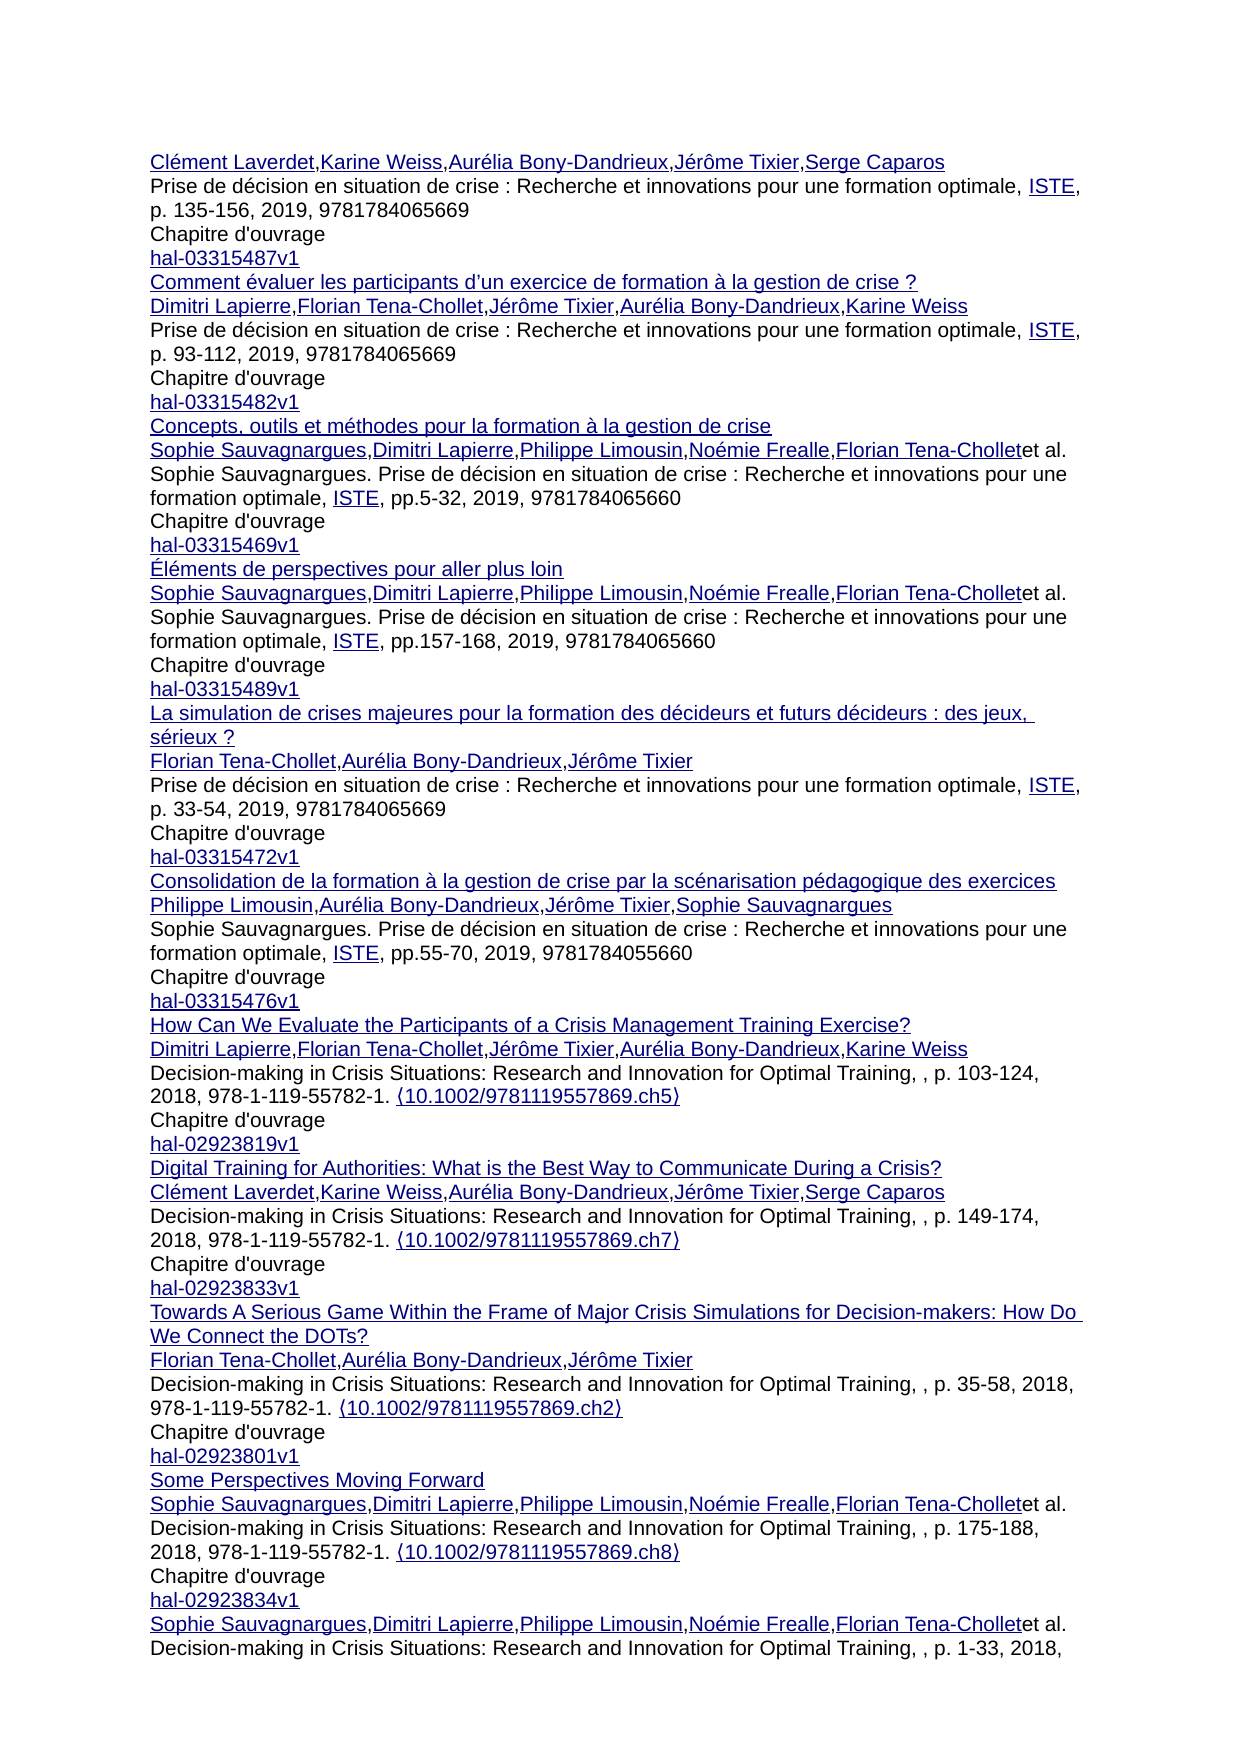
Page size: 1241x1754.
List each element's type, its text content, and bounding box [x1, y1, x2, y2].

table_cell How Can We Evaluate the Participants of a Crisis Management Training Exercise? Dimitri Lapierre,Florian Tena-Chollet,Jérôme Tixier,Aurélia Bony-Dandrieux,Karine Weiss Decision-making in Crisis Situations: Research and Innovation for Optimal Training, , p. 103-124, 2018, 978-1-119-55782-1. ⟨10.1002/9781119557869.ch5⟩ Chapitre d'ouvrage hal-02923819v1 [150, 1013, 1090, 1156]
table_header Clément Laverdet,Karine Weiss,Aurélia Bony-Dandrieux,Jérôme Tixier,Serge Caparos Prise de décision en situation de crise : Recherche et innovations pour une formation optimale, ISTE, p. 135-156, 2019, 9781784065669 Chapitre d'ouvrage hal-03315487v1 [150, 150, 1090, 270]
table_cell Comment évaluer les participants d’un exercice de formation à la gestion de crise ? Dimitri Lapierre,Florian Tena-Chollet,Jérôme Tixier,Aurélia Bony-Dandrieux,Karine Weiss Prise de décision en situation de crise : Recherche et innovations pour une formation optimale, ISTE, p. 93-112, 2019, 9781784065669 Chapitre d'ouvrage hal-03315482v1 [150, 270, 1090, 413]
table_cell Concepts, outils et méthodes pour la formation à la gestion de crise Sophie Sauvagnargues,Dimitri Lapierre,Philippe Limousin,Noémie Frealle,Florian Tena-Cholletet al. Sophie Sauvagnargues. Prise de décision en situation de crise : Recherche et innovations pour une formation optimale, ISTE, pp.5-32, 2019, 9781784065660 Chapitre d'ouvrage hal-03315469v1 [150, 414, 1090, 557]
table_cell Consolidation de la formation à la gestion de crise par la scénarisation pédagogique des exercices Philippe Limousin,Aurélia Bony-Dandrieux,Jérôme Tixier,Sophie Sauvagnargues Sophie Sauvagnargues. Prise de décision en situation de crise : Recherche et innovations pour une formation optimale, ISTE, pp.55-70, 2019, 9781784055660 Chapitre d'ouvrage hal-03315476v1 [150, 869, 1090, 1012]
table_cell Digital Training for Authorities: What is the Best Way to Communicate During a Crisis? Clément Laverdet,Karine Weiss,Aurélia Bony-Dandrieux,Jérôme Tixier,Serge Caparos Decision-making in Crisis Situations: Research and Innovation for Optimal Training, , p. 149-174, 2018, 978-1-119-55782-1. ⟨10.1002/9781119557869.ch7⟩ Chapitre d'ouvrage hal-02923833v1 [150, 1156, 1090, 1300]
table_cell Concepts, Tools and Methods for Crisis Management Training Sophie Sauvagnargues,Dimitri Lapierre,Philippe Limousin,Noémie Frealle,Florian Tena-Cholletet al. Decision-making in Crisis Situations: Research and Innovation for Optimal Training, , p. 1-33, 2018, 978-1-119-55782-1. ⟨10.1002/9781119557869.ch1⟩ Chapitre d'ouvrage hal-02923794v1 [150, 1611, 1090, 1659]
table_cell Towards A Serious Game Within the Frame of Major Crisis Simulations for Decision-makers: How Do We Connect the DOTs? Florian Tena-Chollet,Aurélia Bony-Dandrieux,Jérôme Tixier Decision-making in Crisis Situations: Research and Innovation for Optimal Training, , p. 35-58, 2018, 978-1-119-55782-1. ⟨10.1002/9781119557869.ch2⟩ Chapitre d'ouvrage hal-02923801v1 [150, 1300, 1090, 1468]
table_cell Éléments de perspectives pour aller plus loin Sophie Sauvagnargues,Dimitri Lapierre,Philippe Limousin,Noémie Frealle,Florian Tena-Cholletet al. Sophie Sauvagnargues. Prise de décision en situation de crise : Recherche et innovations pour une formation optimale, ISTE, pp.157-168, 2019, 9781784065660 Chapitre d'ouvrage hal-03315489v1 [150, 557, 1090, 701]
table_cell La simulation de crises majeures pour la formation des décideurs et futurs décideurs : des jeux, sérieux ? Florian Tena-Chollet,Aurélia Bony-Dandrieux,Jérôme Tixier Prise de décision en situation de crise : Recherche et innovations pour une formation optimale, ISTE, p. 33-54, 2019, 9781784065669 Chapitre d'ouvrage hal-03315472v1 [150, 701, 1090, 869]
table_cell Some Perspectives Moving Forward Sophie Sauvagnargues,Dimitri Lapierre,Philippe Limousin,Noémie Frealle,Florian Tena-Cholletet al. Decision-making in Crisis Situations: Research and Innovation for Optimal Training, , p. 175-188, 2018, 978-1-119-55782-1. ⟨10.1002/9781119557869.ch8⟩ Chapitre d'ouvrage hal-02923834v1 [150, 1468, 1090, 1611]
